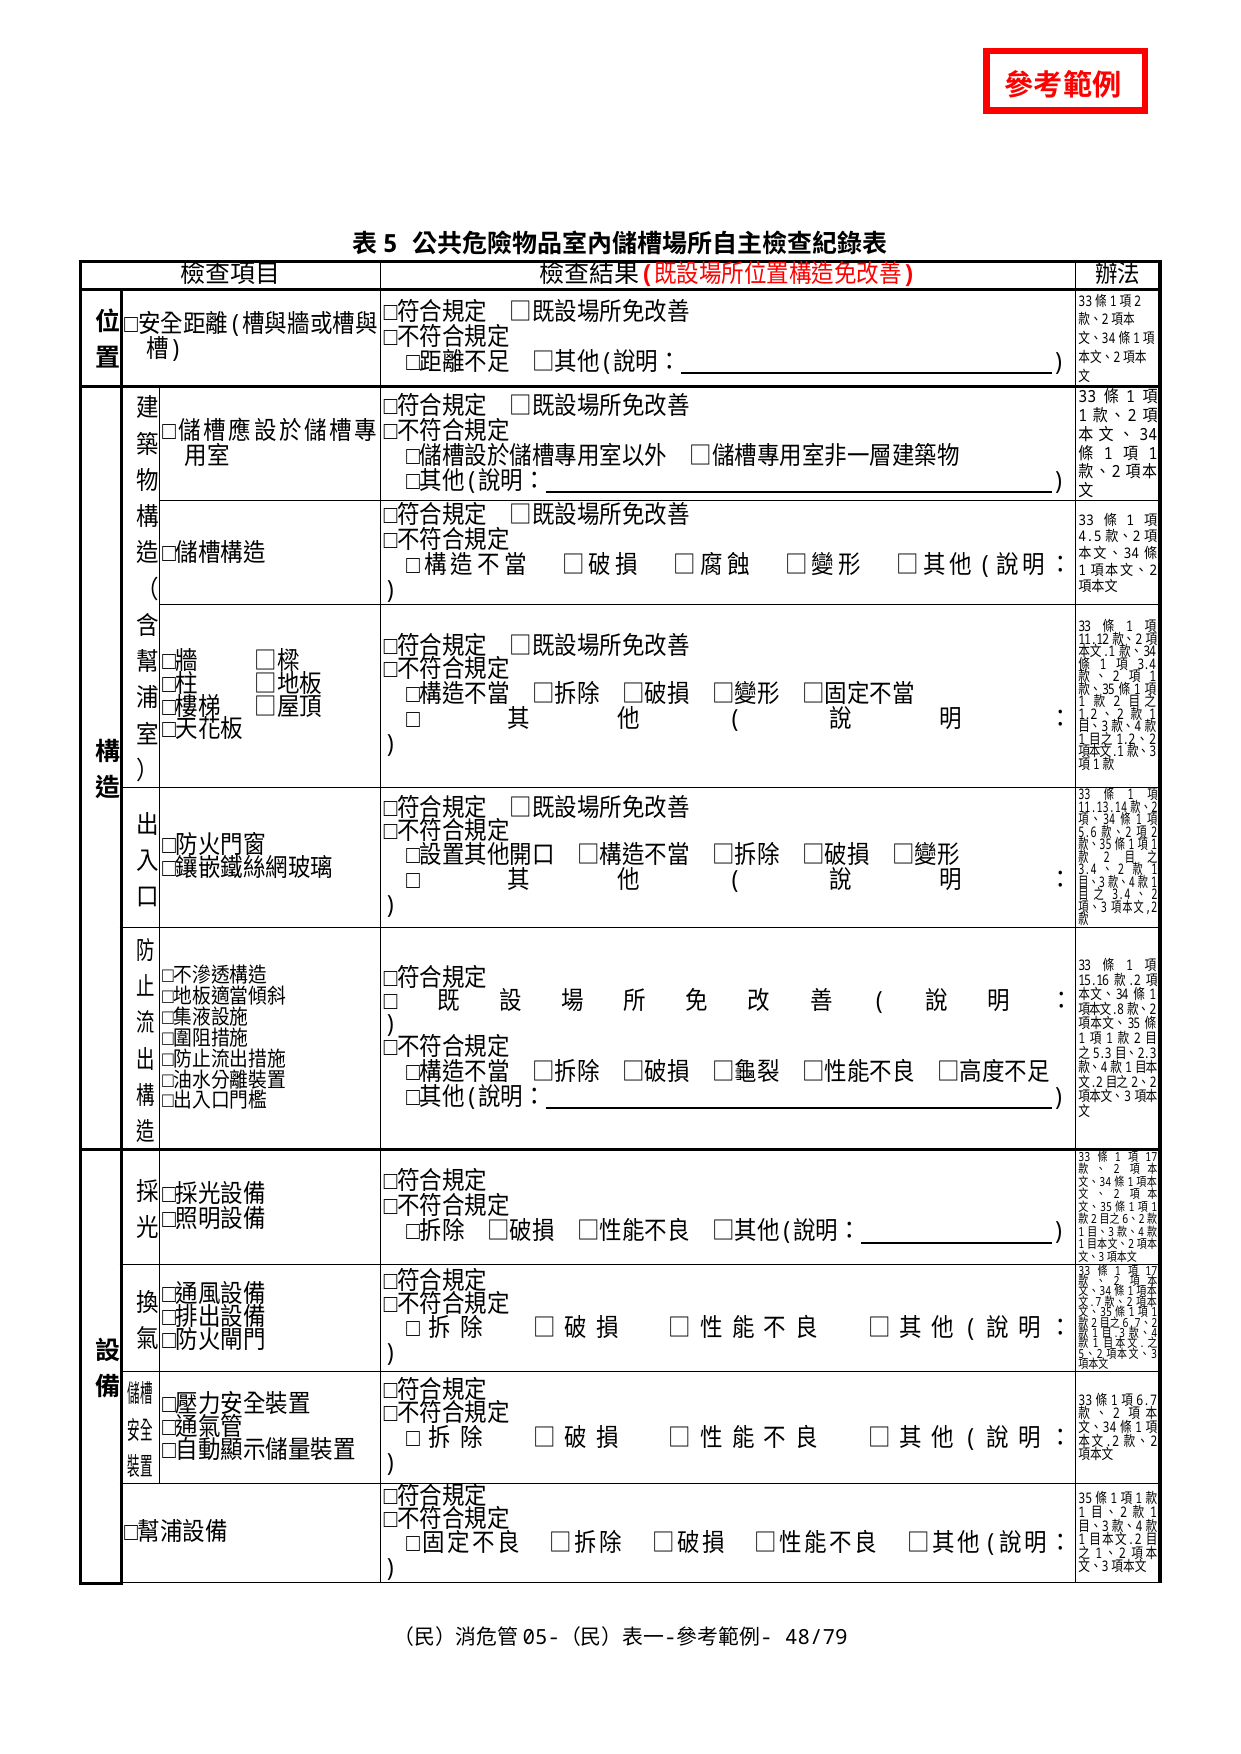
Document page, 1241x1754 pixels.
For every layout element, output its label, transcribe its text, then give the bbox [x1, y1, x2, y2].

table_cell □符合規定 □既設場所免改善 □不符合規定 □儲槽設於儲槽專用室以外 □儲槽專用室非一層建築物 □其他(說明： ) [381, 388, 1075, 500]
table_cell 建築物構造（含幫浦室） [123, 388, 159, 787]
table_cell □符合規定 □不符合規定 □拆除 □破損 □性能不良 □其他(說明： ) [381, 1265, 1075, 1371]
table_cell 出入口 [123, 788, 159, 927]
table_cell □儲槽應設於儲槽專用室 [160, 388, 380, 500]
table_cell 採光 [123, 1151, 159, 1263]
table_cell □符合規定 □既設場所免改善 □不符合規定 □構造不當 □拆除 □破損 □變形 □固定不當 □其他(說明： ) [381, 605, 1075, 787]
table_header 檢查項目 [82, 263, 380, 288]
table_cell □符合規定 □不符合規定 □拆除 □破損 □性能不良 □其他(說明： ) [381, 1372, 1075, 1483]
table_cell □符合規定 □既設場所免改善 □不符合規定 □設置其他開口 □構造不當 □拆除 □破損 □變形 □其他(說明： ) [381, 788, 1075, 927]
table_cell 換氣 [123, 1265, 159, 1371]
table_cell 構造 [82, 388, 120, 1148]
table_header 辦法 [1076, 263, 1158, 288]
table_cell □安全距離(槽與牆或槽與槽) [123, 291, 380, 385]
table_cell 33條1項17款、2項本文、34條1項本文.7款、2項本文、35條1項1款2目之6.7、2款1目.3款、4款1目本文.之5、2項本文、3項本文 [1076, 1265, 1158, 1371]
table_cell 33條1項6.7款、2項本文、34條1項本文.2款、2項本文 [1076, 1372, 1158, 1483]
table_cell 33條1項4.5款、2項本文、34條1項本文、2項本文 [1076, 501, 1158, 603]
table_cell 位置 [82, 291, 120, 385]
table_cell □通風設備 □排出設備 □防火閘門 [160, 1265, 380, 1371]
table_cell □儲槽構造 [160, 501, 380, 603]
table_cell 防止流出構造 [123, 928, 159, 1148]
table_cell 33條1項2款、2項本文、34條1項本文、2項本文 [1076, 291, 1158, 385]
table_cell 33條1項11.12款、2項本文.1款、34條1項3.4款、2項1款、35條1項1款2目之1.2、2款1目、3款、4款1目之1.2、2項本文.1款、3項1款 [1076, 605, 1158, 787]
table_header 檢查結果(既設場所位置構造免改善) [381, 263, 1075, 288]
table_cell □符合規定 □既設場所免改善 □不符合規定 □構造不當 □破損 □腐蝕 □變形 □其他(說明： ) [381, 501, 1075, 603]
table_cell □壓力安全裝置 □通氣管 □自動顯示儲量裝置 [160, 1372, 380, 1483]
table_cell 設備 [82, 1151, 120, 1582]
table_cell □符合規定 □不符合規定 □固定不良 □拆除 □破損 □性能不良 □其他(說明： ) [381, 1484, 1075, 1582]
table_cell □不滲透構造 □地板適當傾斜 □集液設施 □圍阻措施 □防止流出措施 □油水分離裝置 □出入口門檻 [160, 928, 380, 1148]
table_cell 33條1項15.16款.2項本文、34條1項本文.8款、2項本文、35條1項1款2目之5.3目、2.3款、4款1目本文.2目之2、2項本文、3項本文 [1076, 928, 1158, 1148]
table_cell □牆 □樑 □柱 □地板 □樓梯 □屋頂 □天花板 [160, 605, 380, 787]
table_cell 35條1項1款1目、2款1目、3款、4款1目本文.2目之1、2項本文、3項本文 [1076, 1484, 1158, 1582]
table_cell □採光設備 □照明設備 [160, 1151, 380, 1263]
table_cell 儲槽安全裝置 [123, 1372, 159, 1483]
text 表5 公共危險物品室內儲槽場所自主檢查紀錄表 [177, 223, 1063, 260]
table_cell 33條1項1款、2項本文、34條1項1款、2項本文 [1076, 388, 1158, 500]
table_cell 33條1項17款、2項本文、34條1項本文、2項本文、35條1項1款2目之6、2款1目、3款、4款1目本文、2項本文、3項本文 [1076, 1151, 1158, 1263]
table_cell □符合規定 □既設場所免改善(說明： ) □不符合規定 □構造不當 □拆除 □破損 □龜裂 □性能不良 □高度不足 □其他(說明： ) [381, 928, 1075, 1148]
table_cell □符合規定 □既設場所免改善 □不符合規定 □距離不足 □其他(說明： ) [381, 291, 1075, 385]
table_cell □防火門窗 □鑲嵌鐵絲網玻璃 [160, 788, 380, 927]
table_cell □幫浦設備 [123, 1484, 380, 1582]
table_cell 33條1項11.13.14款、2項、34條1項5.6款、2項2款、35條1項1款2目之3.4、2款1目、3款、4款1目之3.4、2項、3項本文,2款 [1076, 788, 1158, 927]
table_cell □符合規定 □不符合規定 □拆除 □破損 □性能不良 □其他(說明： ) [381, 1151, 1075, 1263]
